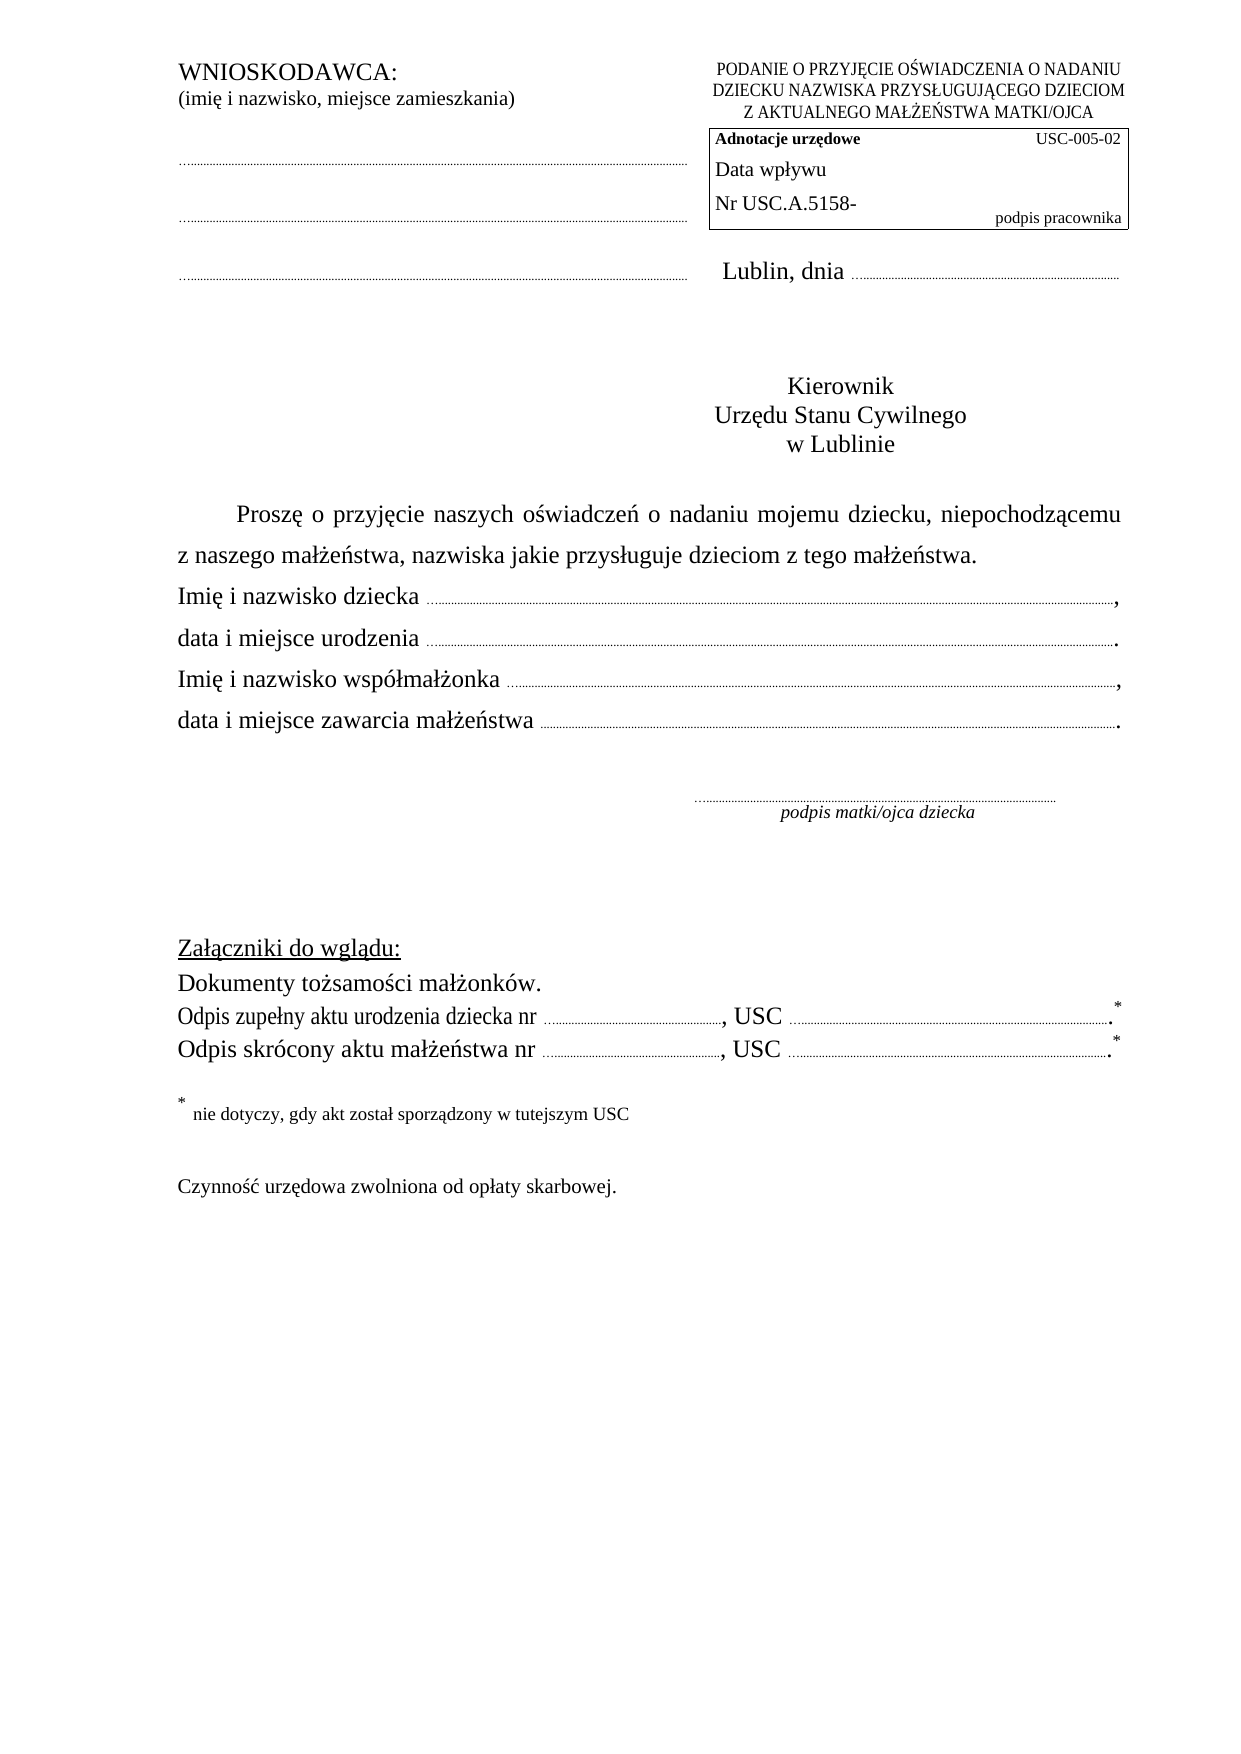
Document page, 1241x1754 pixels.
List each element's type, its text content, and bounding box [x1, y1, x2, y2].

text Imię i nazwisko dziecka …........................................................................................................................................................................................................................, [177, 569, 1122, 610]
text Urzędu Stanu Cywilnego [559, 400, 1122, 429]
table_header WNIOSKODAWCA: (imię i nazwisko, miejsce zamieszkania) …............................................................................................................................................................... …............................................................................................................................................................... …............................................................................................................................................................... [178, 58, 709, 285]
text Odpis zupełny aktu urodzenia dziecka nr …....................................................., USC …...................................................................................................* [177, 997, 1122, 1030]
text w Lublinie [559, 429, 1122, 457]
text Dokumenty tożsamości małżonków. [177, 968, 1122, 997]
text * nie dotyczy, gdy akt został sporządzony w tutejszym USC [177, 1093, 1122, 1126]
text Czynność urzędowa zwolniona od opłaty skarbowej. [177, 1174, 1122, 1198]
text …................................................................................................................ [177, 770, 1122, 805]
text Kierownik [559, 371, 1122, 400]
text Imię i nazwisko współmałżonka …..............................................................................................................................................................................................., [177, 652, 1122, 693]
text data i miejsce zawarcia małżeństwa ......................................................................................................................................................................................... [177, 693, 1122, 734]
text Proszę o przyjęcie naszych oświadczeń o nadaniu mojemu dziecku, niepochodzącemu z naszego małżeństwa, nazwiska jakie przysługuje dzieciom z tego małżeństwa. [177, 486, 1122, 569]
text Odpis skrócony aktu małżeństwa nr …....................................................., USC …...................................................................................................* [177, 1030, 1122, 1064]
table_header PODANIE O PRZYJĘCIE OŚWIADCZENIA O NADANIU DZIECKU NAZWISKA PRZYSŁUGUJĄCEGO DZIECIOM Z AKTUALNEGO MAŁŻEŃSTWA MATKI/OJCA [710, 58, 1128, 128]
table_cell Lublin, dnia ….................................................................................. [710, 230, 1128, 285]
table_cell Adnotacje urzędowe USC-005-02 Data wpływu Nr USC.A.5158- [710, 129, 1128, 229]
text data i miejsce urodzenia …......................................................................................................................................................................................................................... [177, 610, 1122, 652]
text Załączniki do wglądu: [177, 933, 1122, 962]
